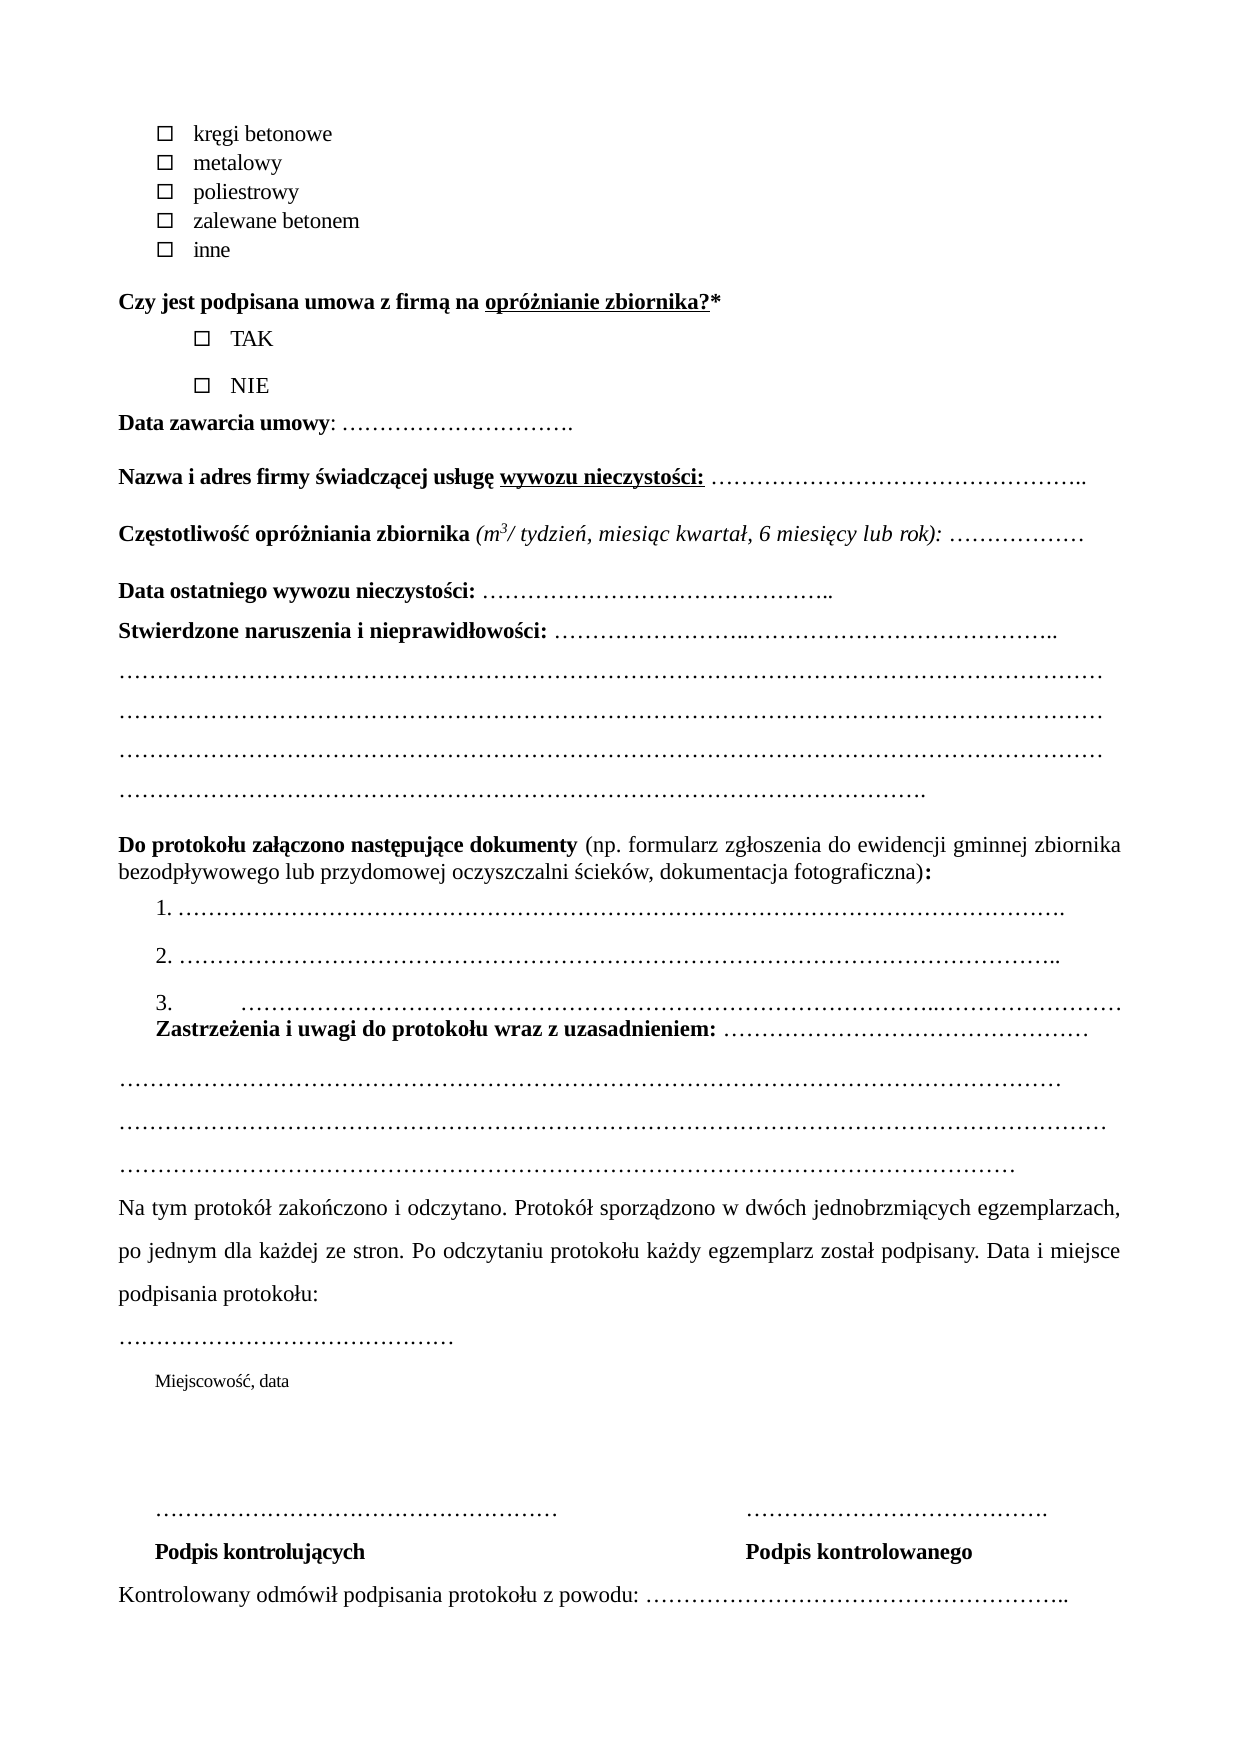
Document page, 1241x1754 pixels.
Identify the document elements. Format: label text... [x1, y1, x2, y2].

text Czy jest podpisana umowa z firmą na opróżnianie zbiornika?* [118, 288, 1122, 314]
text Data ostatniego wywozu nieczystości: ……………………………………….. [118, 576, 1122, 604]
list NIE [193, 372, 1122, 398]
text ……………………………………………… …………………………………. [154, 1482, 1122, 1525]
list metalowy [156, 147, 1122, 176]
text ……………………………………………………………………………………………………………………………………………………………………………………………………………………………………………………………………………………………………………………………………………………………………………………………………………………………………………………. [118, 657, 1122, 802]
text Stwierdzone naruszenia i nieprawidłowości: ……………………..………………………………….. [118, 618, 1122, 644]
text Na tym protokół zakończono i odczytano. Protokół sporządzono w dwóch jednobrzmiących egzemplarzach, po jednym dla każdej ze stron. Po odczytaniu protokołu każdy egzemplarz został podpisany. Data i miejsce podpisania protokołu: [118, 1181, 1122, 1310]
text Do protokołu załączono następujące dokumenty (np. formularz zgłoszenia do ewidencji gminnej zbiornika bezodpływowego lub przydomowej oczyszczalni ścieków, dokumentacja fotograficzna): [118, 829, 1122, 884]
text Kontrolowany odmówił podpisania protokołu z powodu: ……………………………………………….. [118, 1568, 1122, 1611]
text Częstotliwość opróżniania zbiornika (m3/ tydzień, miesiąc kwartał, 6 miesięcy lub rok): ……………… [118, 518, 1240, 547]
list inne [156, 234, 1122, 263]
text ………………………………………………………………………………………………………………………………………………………………………………………………………………………… [118, 1095, 1122, 1181]
list kręgi betonowe [156, 118, 1122, 147]
text 1. ………………………………………………………………………………………………………. [155, 894, 1122, 921]
text Data zawarcia umowy: …………………………. [118, 409, 1122, 435]
list zalewane betonem [156, 205, 1122, 234]
text 3. ………………………………………………………………………………..……………………Zastrzeżenia i uwagi do protokołu wraz z uzasadnieniem: ………………………………………… [155, 989, 1122, 1042]
text Nazwa i adres firmy świadczącej usługę wywozu nieczystości: ………………………………………….. [118, 461, 1240, 490]
text ……………………………………… [118, 1310, 1122, 1353]
text 2. …………………………………………………………………………………………………….. [155, 942, 1122, 968]
text Miejscowość, data [154, 1353, 1122, 1396]
text …………………………………………………………………………………………………………… [119, 1052, 1122, 1095]
list poliestrowy [156, 176, 1122, 205]
list TAK [193, 325, 1122, 351]
text Podpis kontrolujących Podpis kontrolowanego [154, 1525, 1122, 1568]
